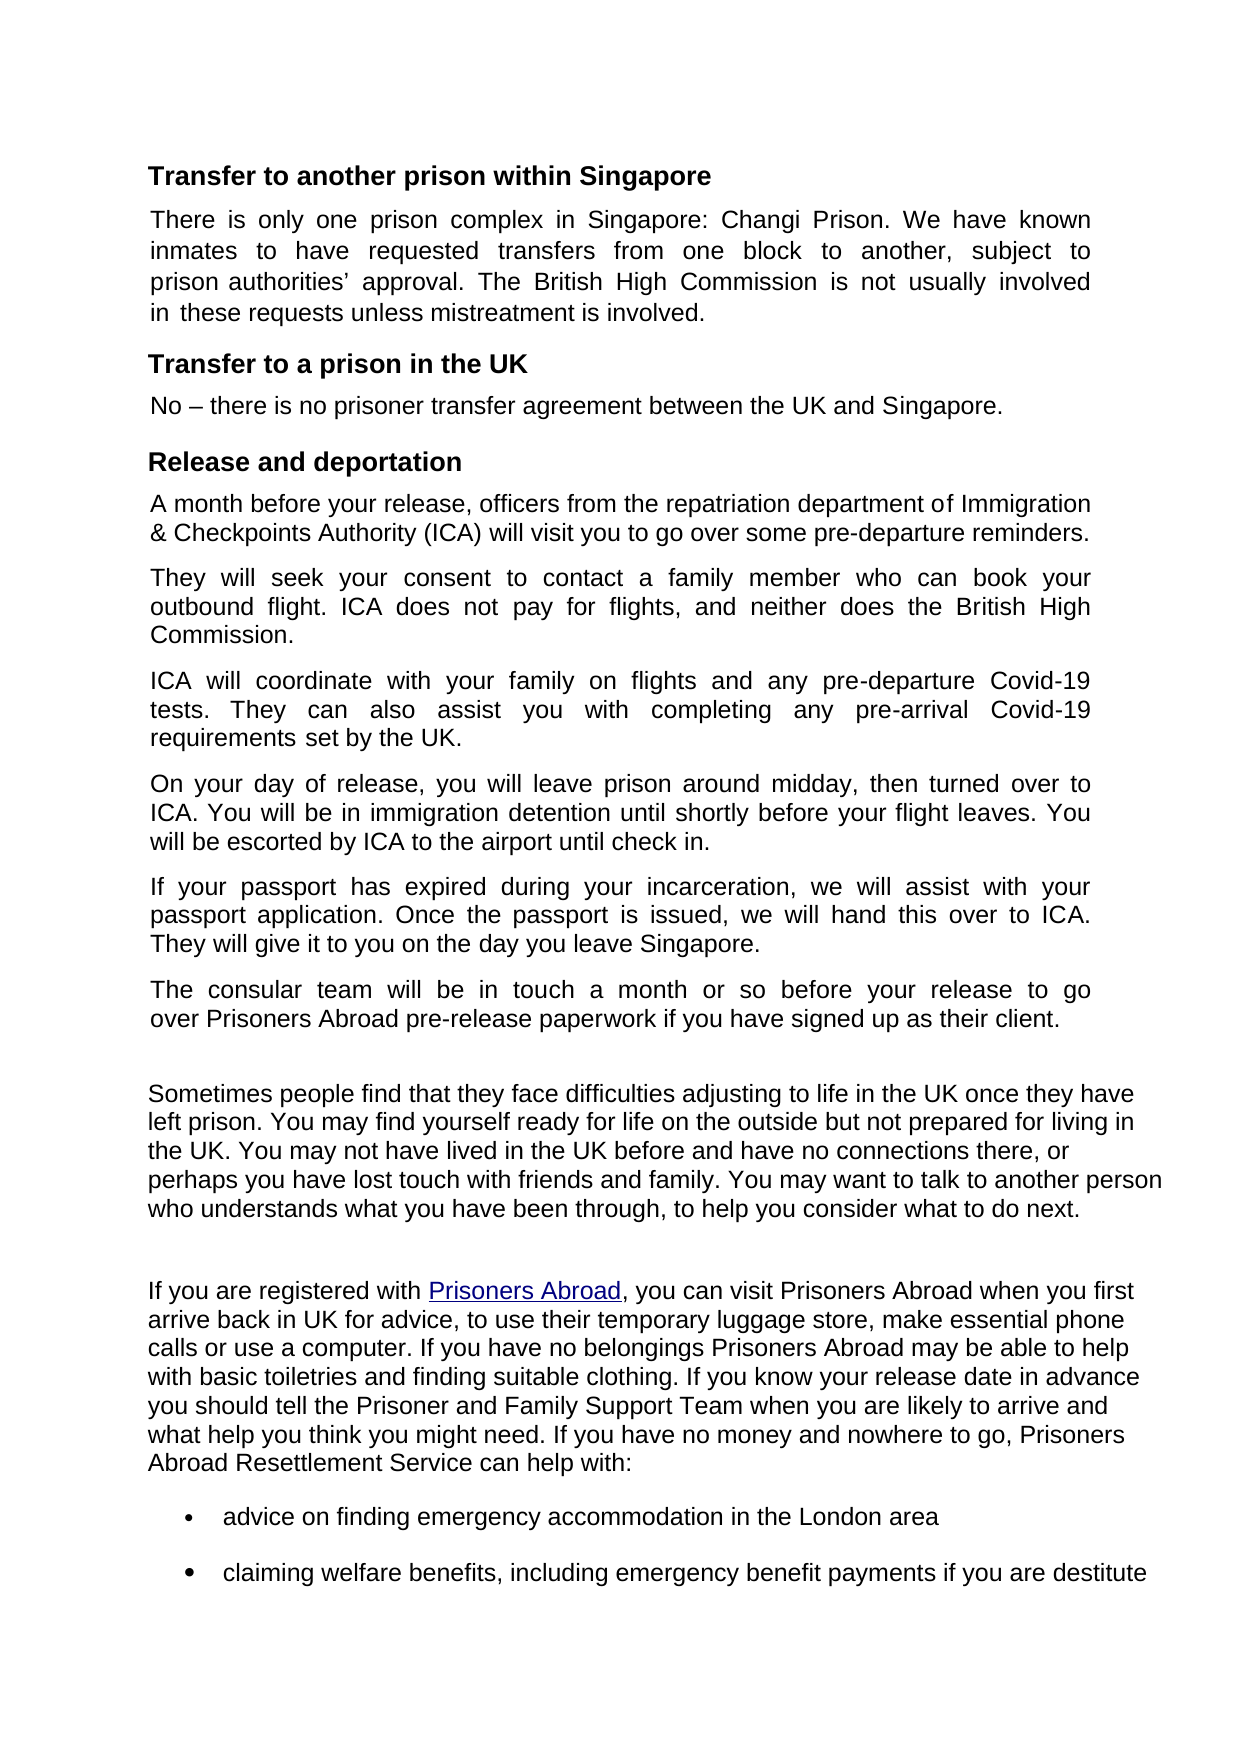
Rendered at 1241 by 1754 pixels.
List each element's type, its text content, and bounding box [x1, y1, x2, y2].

text ICA will coordinate with your family on flights and any pre-departure Covid-19 tests. They can also assist you with completing any pre-arrival Covid-19 requirements set by the UK. [150, 666, 1091, 753]
text The consular team will be in touch a month or so before your release to go over Prisoners Abroad pre-release paperwork if you have signed up as their client. [150, 975, 1091, 1033]
text On your day of release, you will leave prison around midday, then turned over to ICA. You will be in immigration detention until shortly before your flight leaves. You will be escorted by ICA to the airport until check in. [150, 769, 1091, 856]
text If your passport has expired during your incarceration, we will assist with your passport application. Once the passport is issued, we will hand this over to ICA. They will give it to you on the day you leave Singapore. [150, 872, 1091, 958]
list advice on finding emergency accommodation in the London area [185, 1502, 1165, 1531]
text No – there is no prisoner transfer agreement between the UK and Singapore. [148, 391, 1165, 420]
text There is only one prison complex in Singapore: Changi Prison. We have known inmates to have requested transfers from one block to another, subject to prison authorities’ approval. The British High Commission is not usually involved in these requests unless mistreatment is involved. [150, 204, 1091, 328]
text Transfer to a prison in the UK [148, 348, 1165, 379]
text They will seek your consent to contact a family member who can book your outbound flight. ICA does not pay for flights, and neither does the British High Commission. [150, 563, 1091, 650]
text If you are registered with Prisoners Abroad, you can visit Prisoners Abroad when you first arrive back in UK for advice, to use their temporary luggage store, make essential phone calls or use a computer. If you have no belongings Prisoners Abroad may be able to help with basic toiletries and finding suitable clothing. If you know your release date in advance you should tell the Prisoner and Family Support Team when you are likely to arrive and what help you think you might need. If you have no money and nowhere to go, Prisoners Abroad Resettlement Service can help with: [148, 1276, 1165, 1477]
list claiming welfare benefits, including emergency benefit payments if you are destitute [185, 1558, 1165, 1586]
text Sometimes people find that they face difficulties adjusting to life in the UK once they have left prison. You may find yourself ready for life on the outside but not prepared for living in the UK. You may not have lived in the UK before and have no connections there, or perhaps you have lost touch with friends and family. You may want to talk to another person who understands what you have been through, to help you consider what to do next. [148, 1078, 1165, 1222]
text A month before your release, officers from the repatriation department of Immigration & Checkpoints Authority (ICA) will visit you to go over some pre-departure reminders. [150, 489, 1091, 547]
text Release and deportation [148, 446, 1165, 477]
text Transfer to another prison within Singapore [148, 160, 1165, 191]
